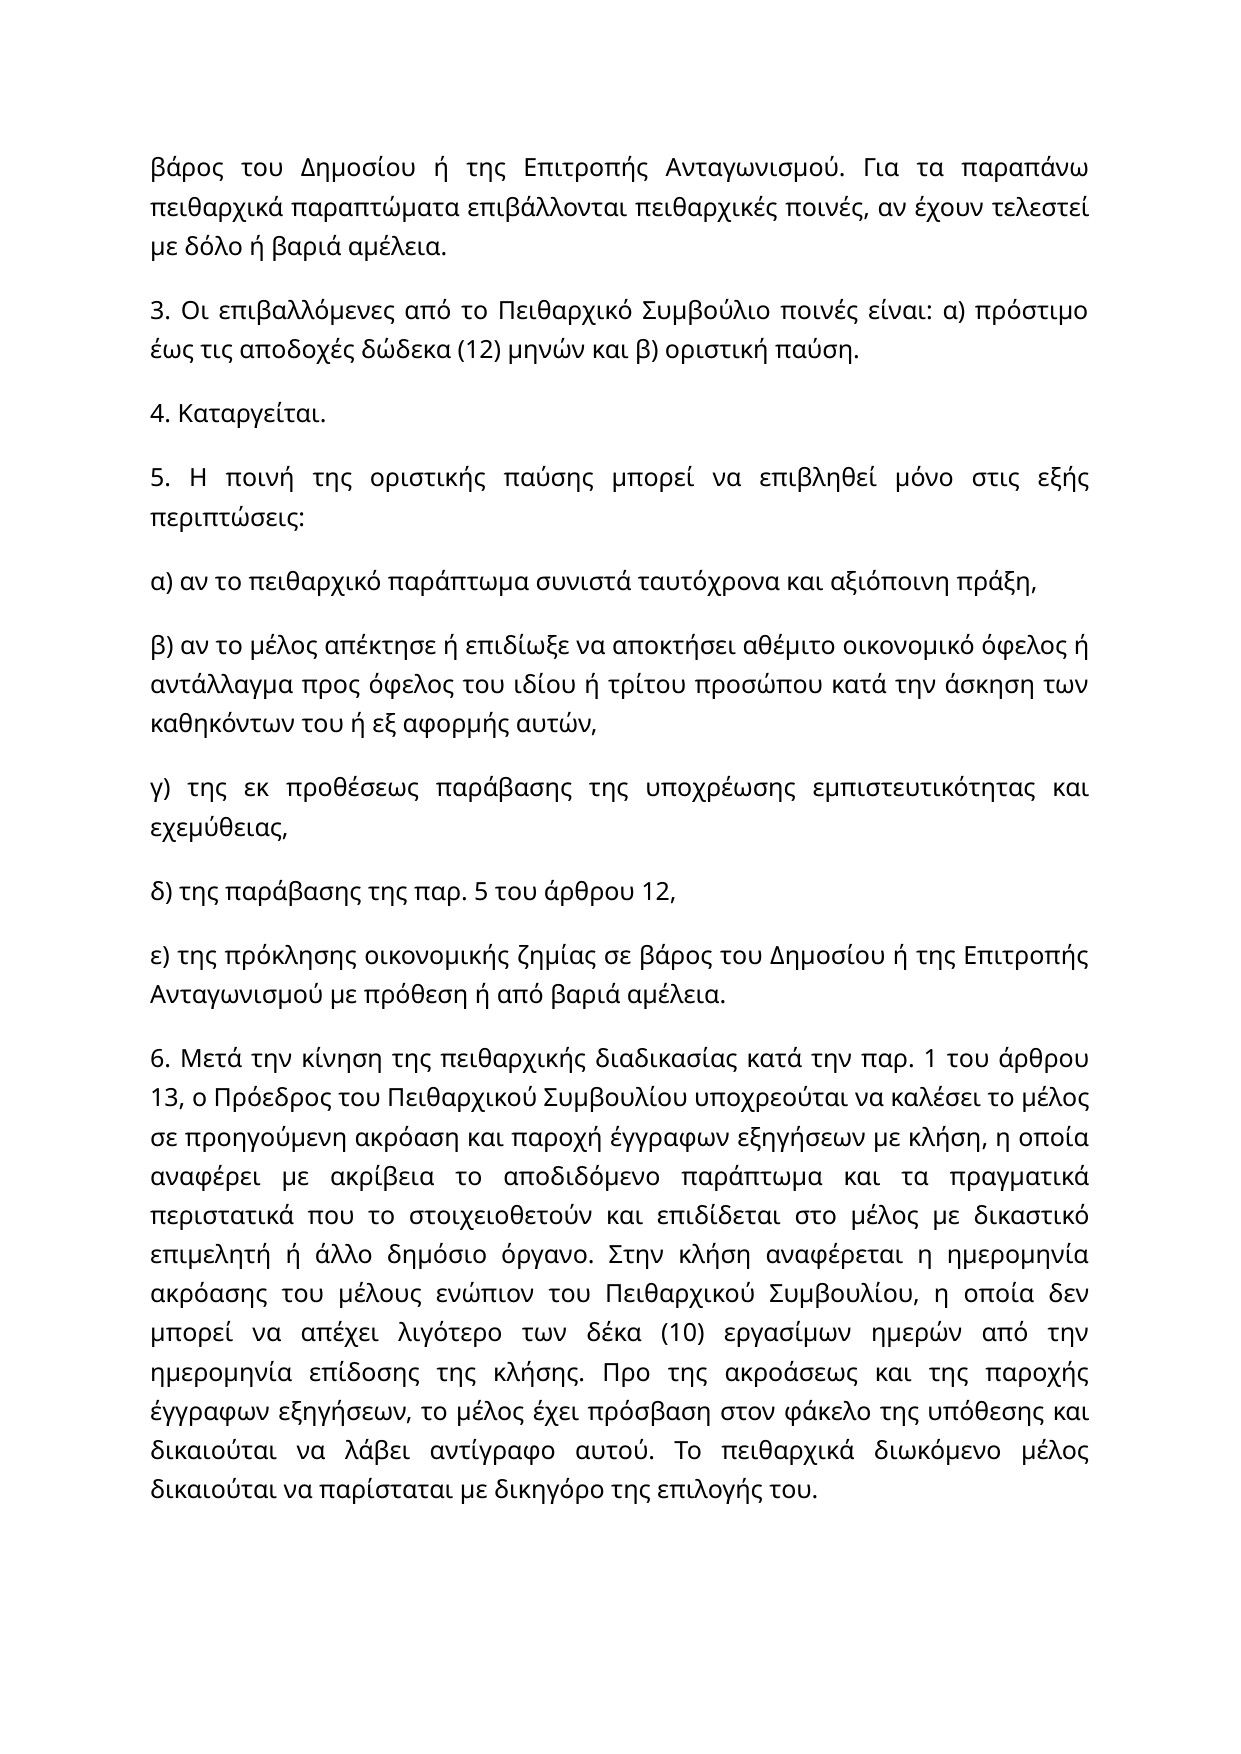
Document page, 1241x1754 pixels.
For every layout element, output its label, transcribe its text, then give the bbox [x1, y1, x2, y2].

text γ) της εκ προθέσεως παράβασης της υποχρέωσης εμπιστευτικότητας και εχεμύθειας, [150, 770, 1090, 843]
text 4. Καταργείται. [150, 396, 1090, 430]
text 5. Η ποινή της οριστικής παύσης μπορεί να επιβληθεί μόνο στις εξής περιπτώσεις: [150, 460, 1090, 533]
text 3. Οι επιβαλλόμενες από το Πειθαρχικό Συμβούλιο ποινές είναι: α) πρόστιμο έως τις αποδοχές δώδεκα (12) μηνών και β) οριστική παύση. [150, 292, 1090, 366]
text ε) της πρόκλησης οικονομικής ζημίας σε βάρος του Δημοσίου ή της Επιτροπής Ανταγωνισμού με πρόθεση ή από βαριά αμέλεια. [150, 937, 1090, 1011]
text 6. Μετά την κίνηση της πειθαρχικής διαδικασίας κατά την παρ. 1 του άρθρου 13, ο Πρόεδρος του Πειθαρχικού Συμβουλίου υποχρεούται να καλέσει το μέλος σε προηγούμενη ακρόαση και παροχή έγγραφων εξηγήσεων με κλήση, η οποία αναφέρει με ακρίβεια το αποδιδόμενο παράπτωμα και τα πραγματικά περιστατικά που το στοιχειοθετούν και επιδίδεται στο μέλος με δικαστικό επιμελητή ή άλλο δημόσιο όργανο. Στην κλήση αναφέρεται η ημερομηνία ακρόασης του μέλους ενώπιον του Πειθαρχικού Συμβουλίου, η οποία δεν μπορεί να απέχει λιγότερο των δέκα (10) εργασίμων ημερών από την ημερομηνία επίδοσης της κλήσης. Προ της ακροάσεως και της παροχής έγγραφων εξηγήσεων, το μέλος έχει πρόσβαση στον φάκελο της υπόθεσης και δικαιούται να λάβει αντίγραφο αυτού. Το πειθαρχικά διωκόμενο μέλος δικαιούται να παρίσταται με δικηγόρο της επιλογής του. [150, 1041, 1090, 1506]
text β) αν το μέλος απέκτησε ή επιδίωξε να αποκτήσει αθέμιτο οικονομικό όφελος ή αντάλλαγμα προς όφελος του ιδίου ή τρίτου προσώπου κατά την άσκηση των καθηκόντων του ή εξ αφορμής αυτών, [150, 627, 1090, 740]
text α) αν το πειθαρχικό παράπτωμα συνιστά ταυτόχρονα και αξιόποινη πράξη, [150, 563, 1090, 597]
text δ) της παράβασης της παρ. 5 του άρθρου 12, [150, 873, 1090, 907]
text βάρος του Δημοσίου ή της Επιτροπής Ανταγωνισμού. Για τα παραπάνω πειθαρχικά παραπτώματα επιβάλλονται πειθαρχικές ποινές, αν έχουν τελεστεί με δόλο ή βαριά αμέλεια. [150, 150, 1090, 262]
